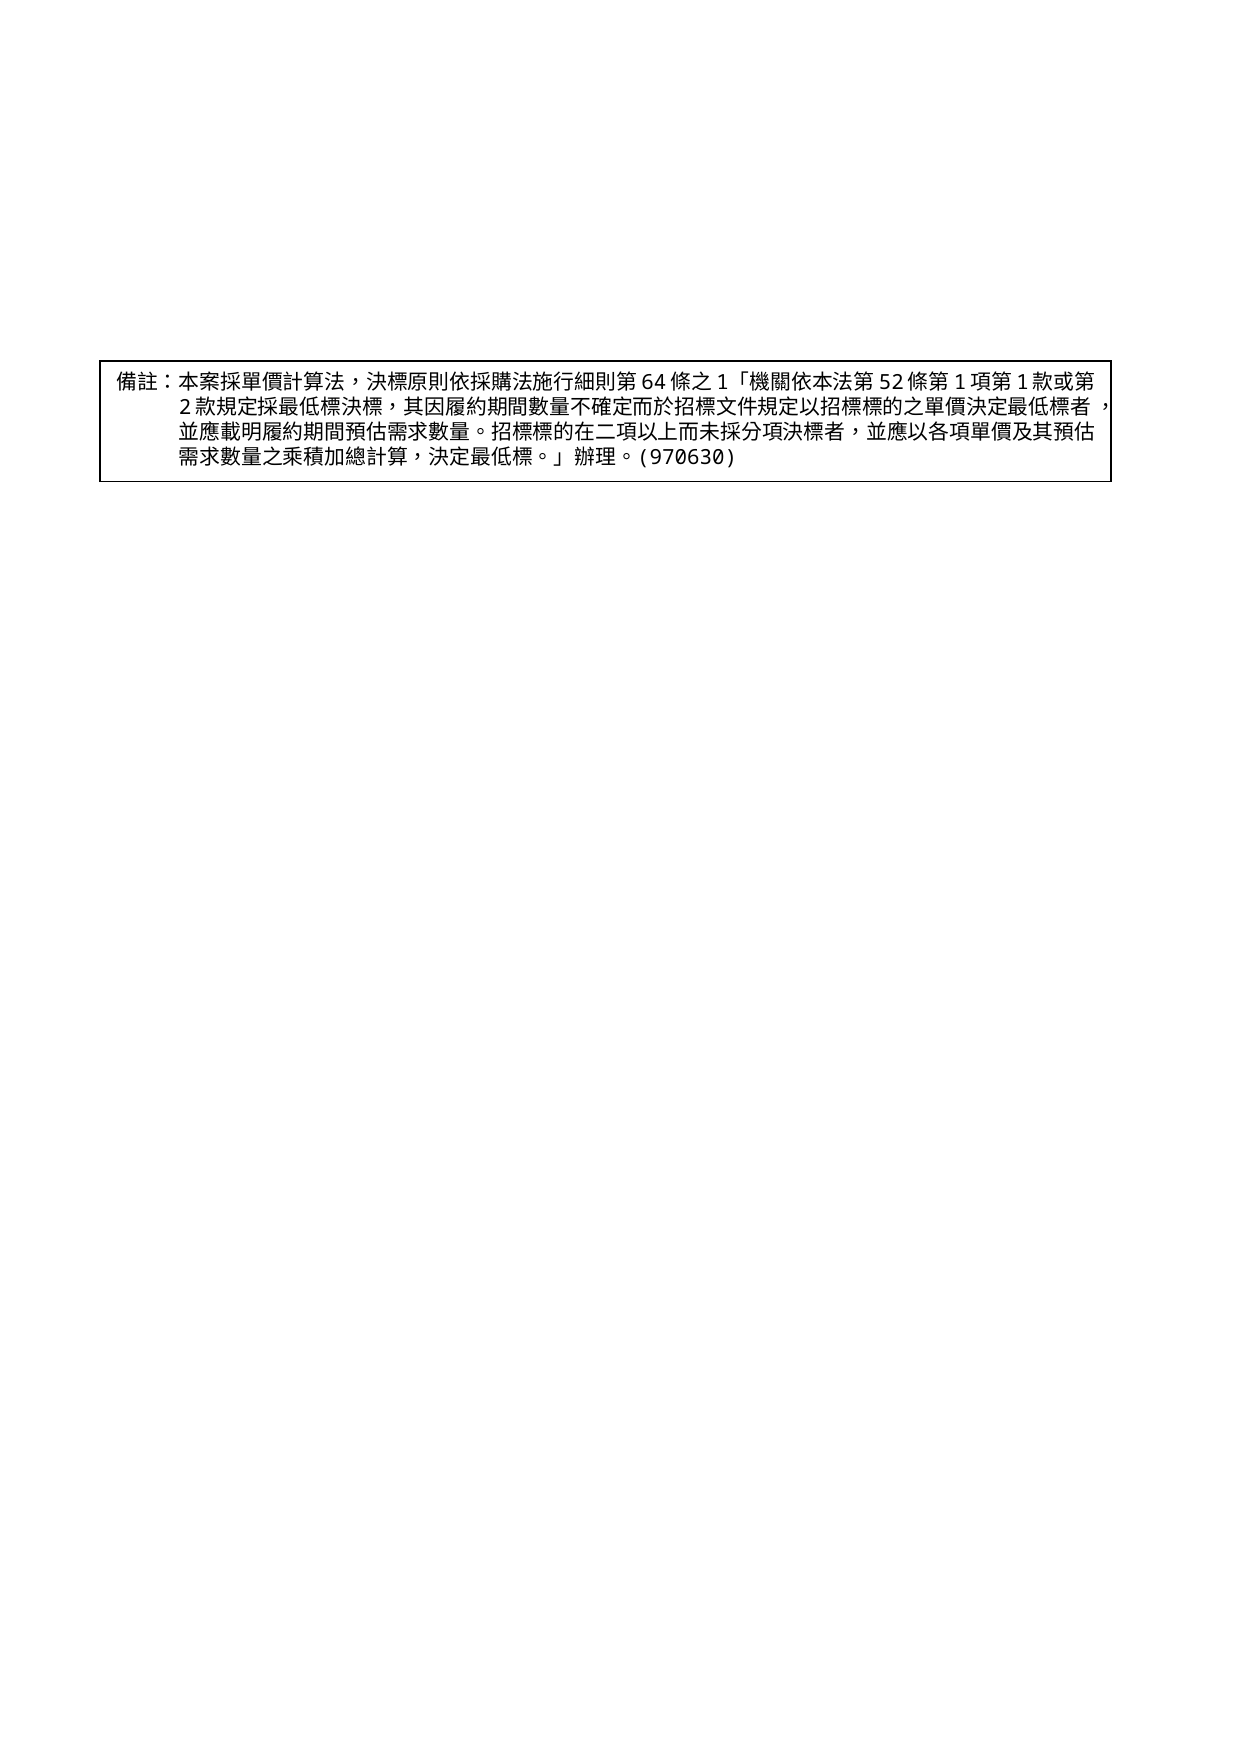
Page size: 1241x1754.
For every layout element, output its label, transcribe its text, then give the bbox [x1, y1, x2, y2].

text 備註：本案採單價計算法，決標原則依採購法施行細則第64條之1「機關依本法第52條第1項第1款或第2款規定採最低標決標，其因履約期間數量不確定而於招標文件規定以招標標的之單價決定最低標者，並應載明履約期間預估需求數量。招標標的在二項以上而未採分項決標者，並應以各項單價及其預估需求數量之乘積加總計算，決定最低標。」辦理。(970630) [116, 369, 1095, 469]
